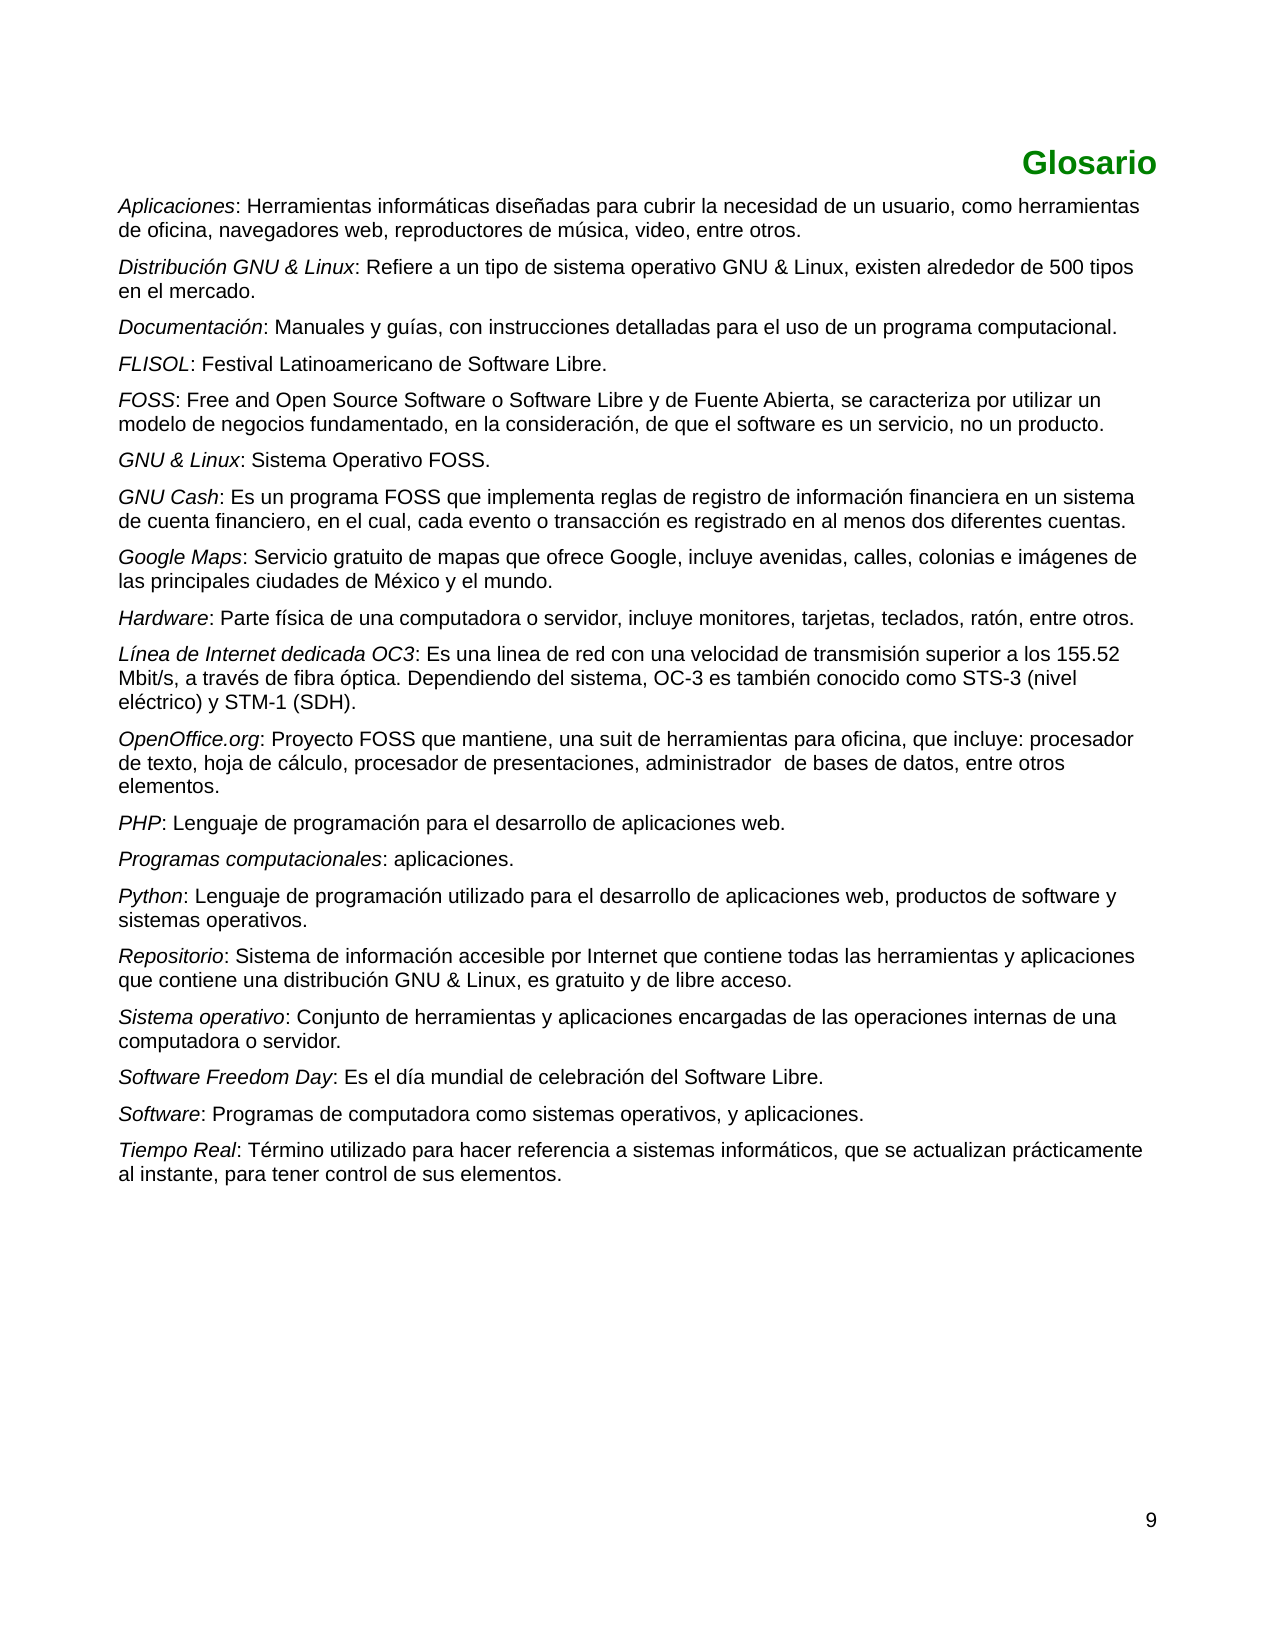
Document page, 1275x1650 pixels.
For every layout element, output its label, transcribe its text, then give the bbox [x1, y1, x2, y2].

text Línea de Internet dedicada OC3: Es una linea de red con una velocidad de transmisión superior a los 155.52 Mbit/s, a través de fibra óptica. Dependiendo del sistema, OC-3 es también conocido como STS-3 (nivel eléctrico) y STM-1 (SDH). [118, 642, 1157, 714]
text GNU & Linux: Sistema Operativo FOSS. [118, 448, 1157, 472]
text Hardware: Parte física de una computadora o servidor, incluye monitores, tarjetas, teclados, ratón, entre otros. [118, 606, 1157, 629]
text FLISOL: Festival Latinoamericano de Software Libre. [118, 351, 1157, 375]
text Programas computacionales: aplicaciones. [118, 847, 1157, 871]
text FOSS: Free and Open Source Software o Software Libre y de Fuente Abierta, se caracteriza por utilizar un modelo de negocios fundamentado, en la consideración, de que el software es un servicio, no un producto. [118, 388, 1157, 436]
text Distribución GNU & Linux: Refiere a un tipo de sistema operativo GNU & Linux, existen alrededor de 500 tipos en el mercado. [118, 254, 1157, 302]
text Software: Programas de computadora como sistemas operativos, y aplicaciones. [118, 1101, 1157, 1125]
text Google Maps: Servicio gratuito de mapas que ofrece Google, incluye avenidas, calles, colonias e imágenes de las principales ciudades de México y el mundo. [118, 545, 1157, 593]
text Python: Lenguaje de programación utilizado para el desarrollo de aplicaciones web, productos de software y sistemas operativos. [118, 884, 1157, 932]
text Tiempo Real: Término utilizado para hacer referencia a sistemas informáticos, que se actualizan prácticamente al instante, para tener control de sus elementos. [118, 1138, 1157, 1186]
text Documentación: Manuales y guías, con instrucciones detalladas para el uso de un programa computacional. [118, 315, 1157, 339]
text Sistema operativo: Conjunto de herramientas y aplicaciones encargadas de las operaciones internas de una computadora o servidor. [118, 1004, 1157, 1052]
text GNU Cash: Es un programa FOSS que implementa reglas de registro de información financiera en un sistema de cuenta financiero, en el cual, cada evento o transacción es registrado en al menos dos diferentes cuentas. [118, 485, 1157, 533]
text Software Freedom Day: Es el día mundial de celebración del Software Libre. [118, 1065, 1157, 1089]
text PHP: Lenguaje de programación para el desarrollo de aplicaciones web. [118, 811, 1157, 835]
text Repositorio: Sistema de información accesible por Internet que contiene todas las herramientas y aplicaciones que contiene una distribución GNU & Linux, es gratuito y de libre acceso. [118, 944, 1157, 992]
text Aplicaciones: Herramientas informáticas diseñadas para cubrir la necesidad de un usuario, como herramientas de oficina, navegadores web, reproductores de música, video, entre otros. [118, 194, 1157, 242]
text OpenOffice.org: Proyecto FOSS que mantiene, una suit de herramientas para oficina, que incluye: procesador de texto, hoja de cálculo, procesador de presentaciones, administrador de bases de datos, entre otros elementos. [118, 726, 1157, 798]
subtitle Glosario [118, 143, 1157, 182]
